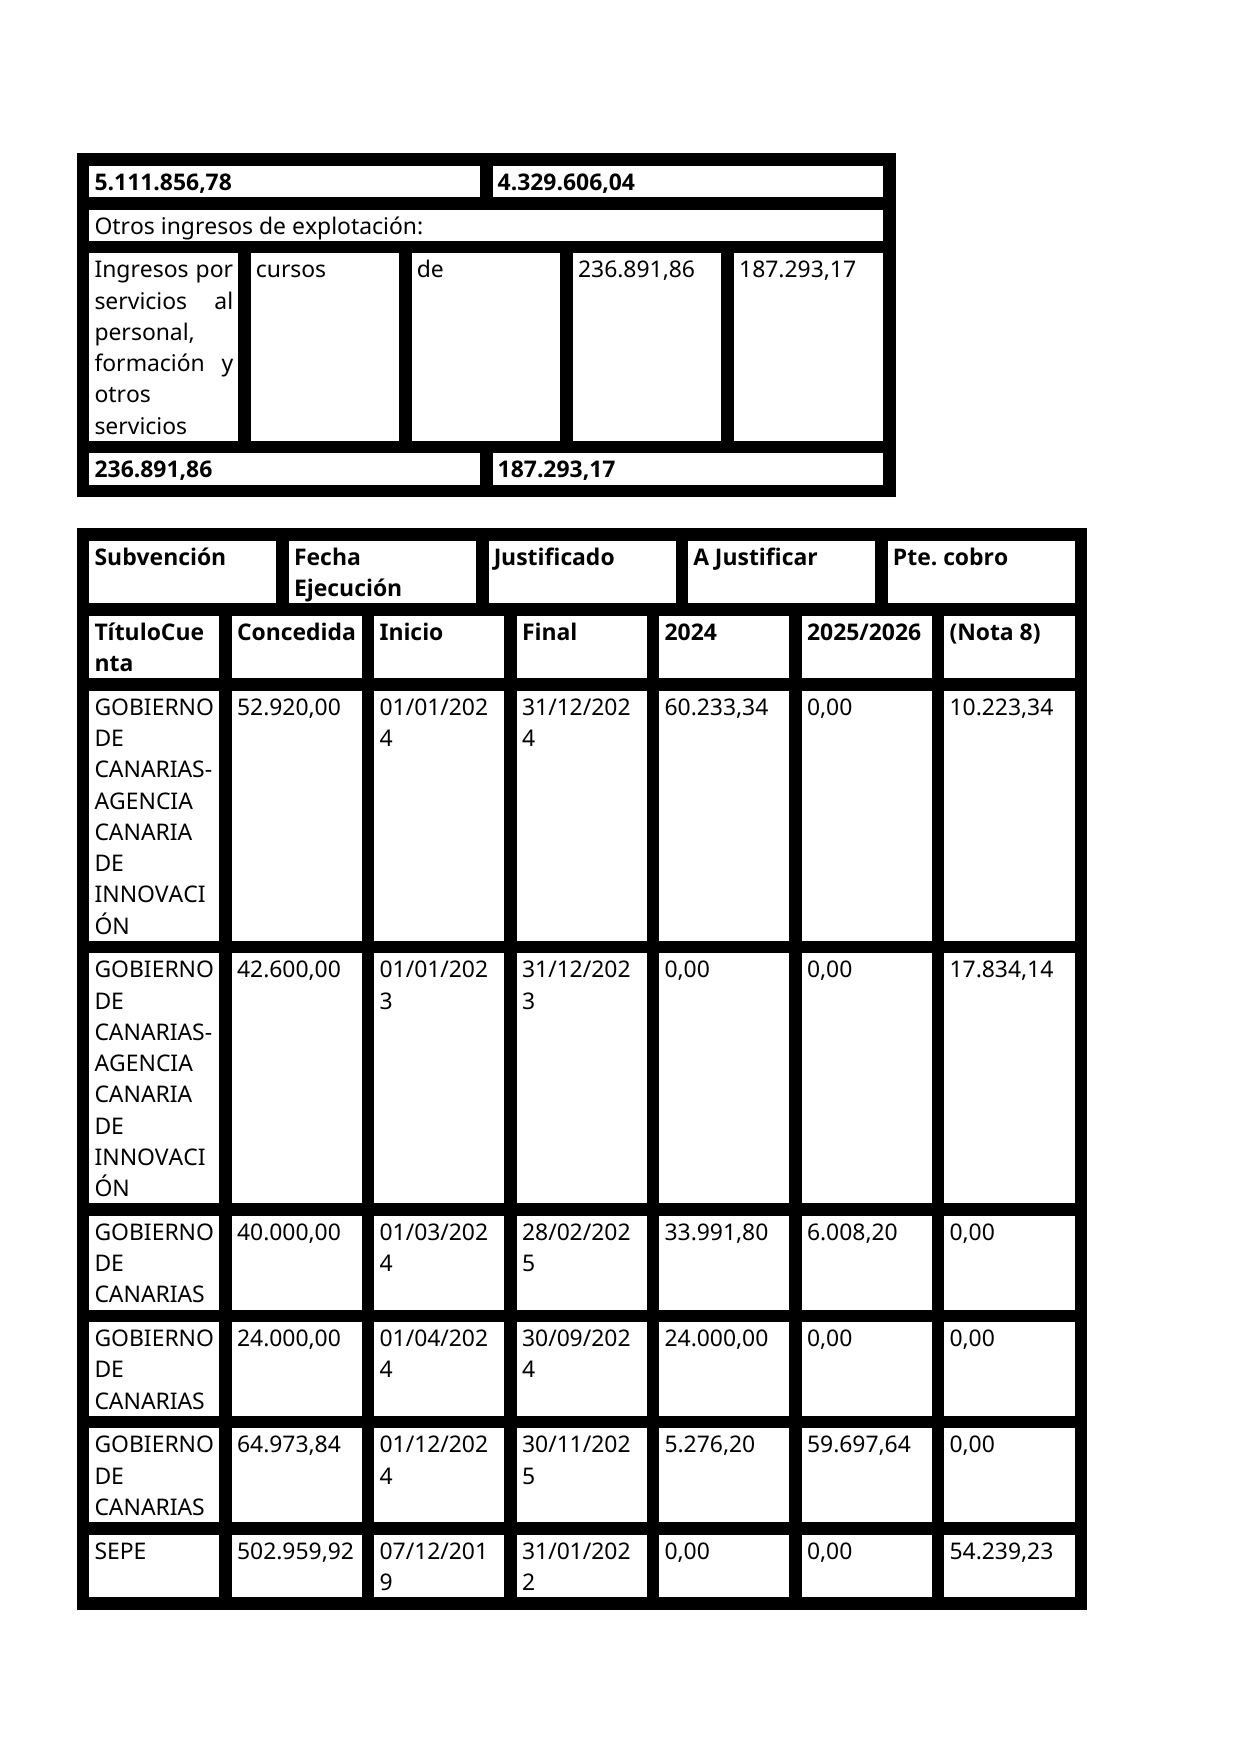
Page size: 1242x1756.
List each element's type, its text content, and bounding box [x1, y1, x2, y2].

table_cell GOBIERNO DE CANARIAS-AGENCIA CANARIA DE INNOVACIÓN [89, 953, 219, 1203]
table_cell 187.293,17 [734, 253, 883, 441]
table_cell Otros ingresos de explotación: [89, 210, 883, 241]
table_cell Final [517, 616, 647, 678]
table_cell 52.920,00 [232, 691, 362, 941]
table_cell 0,00 [659, 953, 789, 1203]
table_cell 24.000,00 [232, 1322, 362, 1416]
table_cell Ingresos por servicios al personal, formación y otros servicios [89, 253, 238, 441]
table_cell 236.891,86 [573, 253, 721, 441]
table_cell 0,00 [802, 953, 932, 1203]
table_cell GOBIERNO DE CANARIAS [89, 1216, 219, 1309]
table_cell 64.973,84 [232, 1428, 362, 1522]
table_cell Concedida [232, 616, 362, 678]
table_cell GOBIERNO DE CANARIAS-AGENCIA CANARIA DE INNOVACIÓN [89, 691, 219, 941]
table_header Pte. cobro [888, 541, 1075, 603]
table_header Subvención [89, 541, 276, 603]
table_cell 0,00 [802, 1535, 932, 1597]
table_cell 0,00 [944, 1322, 1075, 1416]
table_cell 2025/2026 [802, 616, 932, 678]
table_cell de [412, 253, 560, 441]
table_cell 31/01/2022 [517, 1535, 647, 1597]
table_header Justificado [489, 541, 676, 603]
table_cell 01/12/2024 [374, 1428, 504, 1522]
table_cell 28/02/2025 [517, 1216, 647, 1309]
table_cell GOBIERNO DE CANARIAS [89, 1322, 219, 1416]
table_cell 42.600,00 [232, 953, 362, 1203]
table_cell 40.000,00 [232, 1216, 362, 1309]
table_cell 01/01/2024 [374, 691, 504, 941]
table_cell 01/03/2024 [374, 1216, 504, 1309]
table_cell 17.834,14 [944, 953, 1075, 1203]
table_cell 502.959,92 [232, 1535, 362, 1597]
table_cell 24.000,00 [659, 1322, 789, 1416]
table_cell 236.891,86 [89, 453, 480, 484]
table_cell 10.223,34 [944, 691, 1075, 941]
table_cell 01/04/2024 [374, 1322, 504, 1416]
table_cell 0,00 [802, 691, 932, 941]
table_cell 2024 [659, 616, 789, 678]
table_cell Inicio [374, 616, 504, 678]
table_cell cursos [251, 253, 399, 441]
table_header A Justificar [688, 541, 875, 603]
table_cell 07/12/2019 [374, 1535, 504, 1597]
table_cell 54.239,23 [944, 1535, 1075, 1597]
table_cell 33.991,80 [659, 1216, 789, 1309]
table_cell 0,00 [802, 1322, 932, 1416]
table_header Fecha Ejecución [289, 541, 476, 603]
table_cell 0,00 [944, 1216, 1075, 1309]
table_cell 59.697,64 [802, 1428, 932, 1522]
table_cell 31/12/2024 [517, 691, 647, 941]
table_cell 01/01/2023 [374, 953, 504, 1203]
table_cell 4.329.606,04 [493, 166, 883, 197]
table_cell 30/09/2024 [517, 1322, 647, 1416]
table_cell (Nota 8) [944, 616, 1075, 678]
table_cell 5.276,20 [659, 1428, 789, 1522]
table_cell 60.233,34 [659, 691, 789, 941]
table_cell 5.111.856,78 [89, 166, 480, 197]
table_cell SEPE [89, 1535, 219, 1597]
table_cell 0,00 [659, 1535, 789, 1597]
table_cell 30/11/2025 [517, 1428, 647, 1522]
table_cell GOBIERNO DE CANARIAS [89, 1428, 219, 1522]
table_cell 6.008,20 [802, 1216, 932, 1309]
table_cell 0,00 [944, 1428, 1075, 1522]
table_cell 31/12/2023 [517, 953, 647, 1203]
table_cell 187.293,17 [493, 453, 883, 484]
table_cell TítuloCuenta [89, 616, 219, 678]
